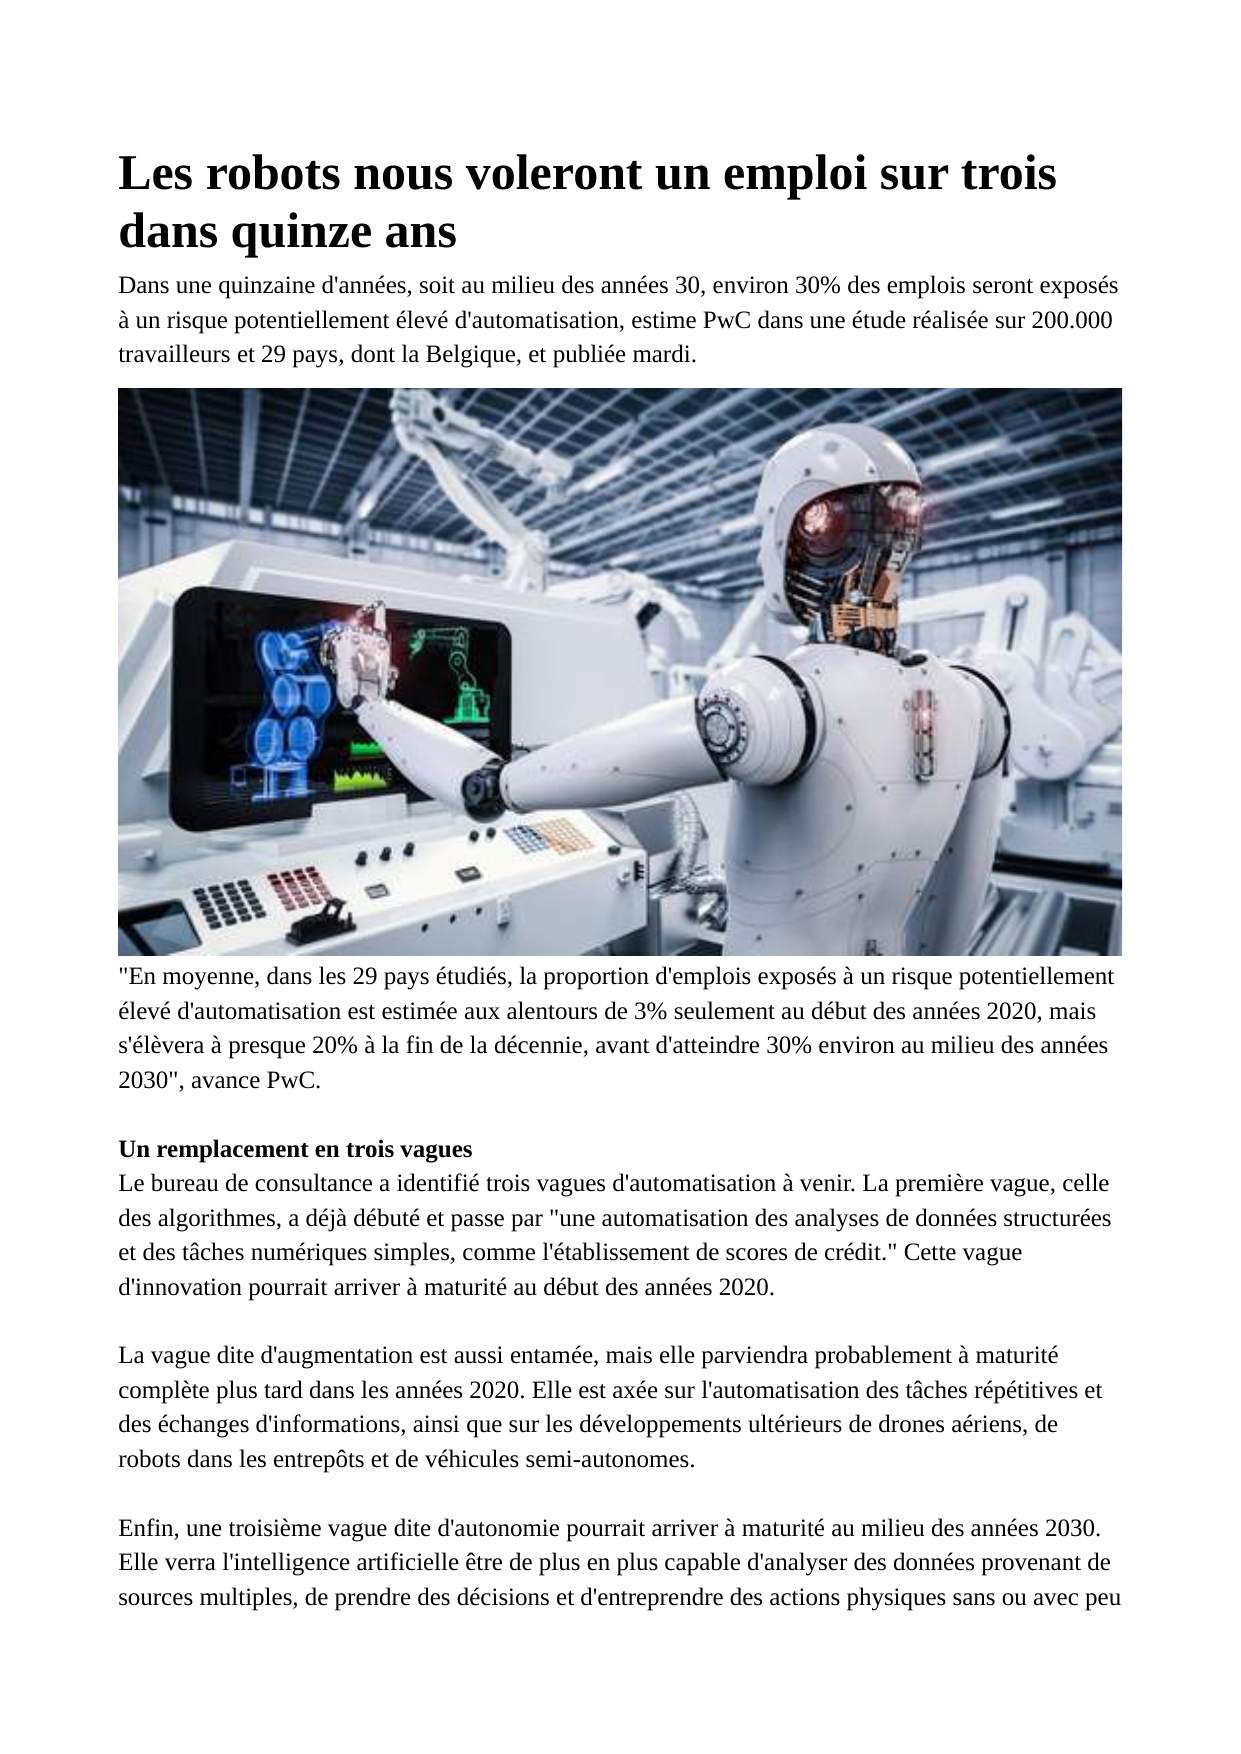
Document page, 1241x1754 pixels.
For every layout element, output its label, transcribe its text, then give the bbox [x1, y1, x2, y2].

subtitle Les robots nous voleront un emploi sur trois dans quinze ans [118, 143, 1122, 258]
text Dans une quinzaine d'années, soit au milieu des années 30, environ 30% des emplois seront exposés à un risque potentiellement élevé d'automatisation, estime PwC dans une étude réalisée sur 200.000 travailleurs et 29 pays, dont la Belgique, et publiée mardi. [118, 271, 1122, 368]
text "En moyenne, dans les 29 pays étudiés, la proportion d'emplois exposés à un risque potentiellement élevé d'automatisation est estimée aux alentours de 3% seulement au début des années 2020, mais s'élèvera à presque 20% à la fin de la décennie, avant d'atteindre 30% environ au milieu des années 2030", avance PwC. Un remplacement en trois vagues Le bureau de consultance a identifié trois vagues d'automatisation à venir. La première vague, celle des algorithmes, a déjà débuté et passe par "une automatisation des analyses de données structurées et des tâches numériques simples, comme l'établissement de scores de crédit." Cette vague d'innovation pourrait arriver à maturité au début des années 2020. La vague dite d'augmentation est aussi entamée, mais elle parviendra probablement à maturité complète plus tard dans les années 2020. Elle est axée sur l'automatisation des tâches répétitives et des échanges d'informations, ainsi que sur les développements ultérieurs de drones aériens, de robots dans les entrepôts et de véhicules semi-autonomes. Enfin, une troisième vague dite d'autonomie pourrait arriver à maturité au milieu des années 2030. Elle verra l'intelligence artificielle être de plus en plus capable d'analyser des données provenant de sources multiples, de prendre des décisions et d'entreprendre des actions physiques sans ou avec peu [118, 956, 1122, 1611]
picture [118, 388, 1123, 956]
